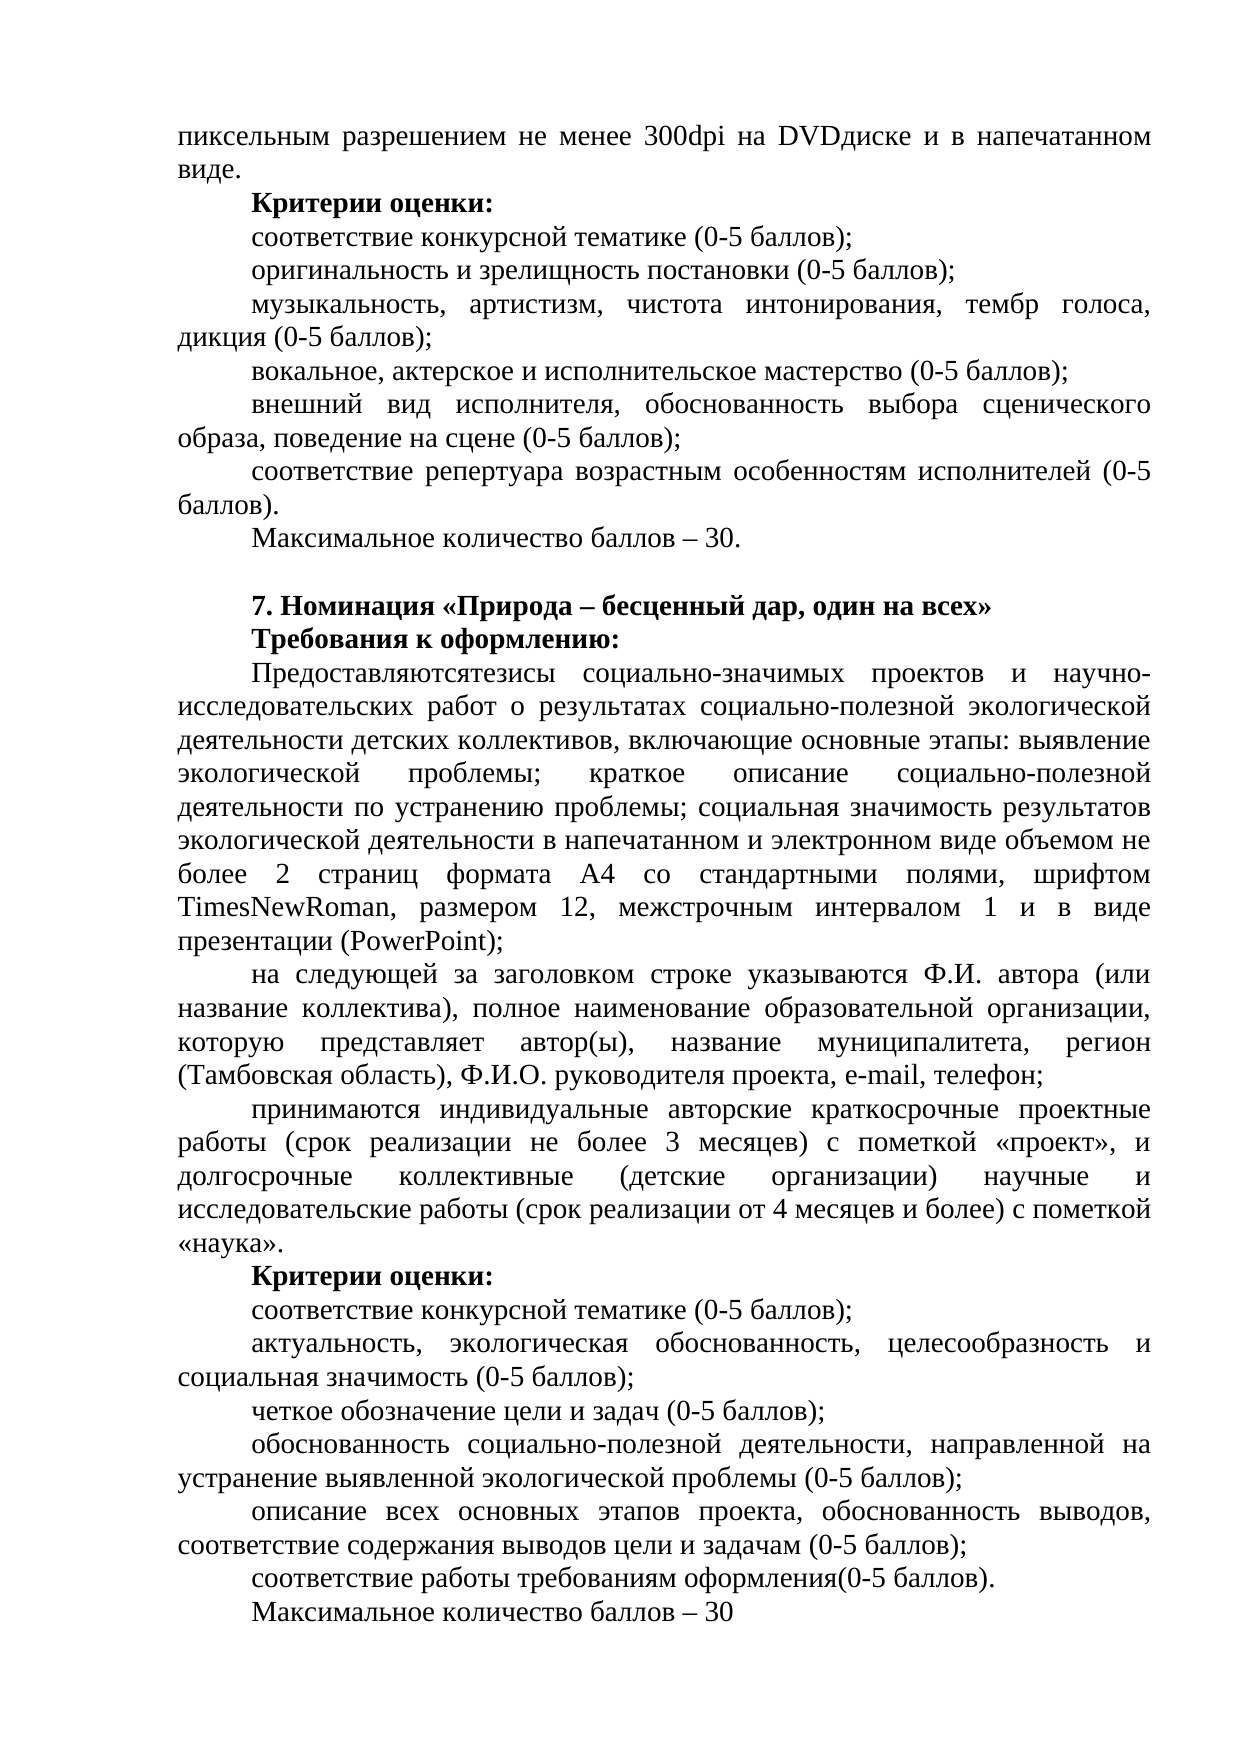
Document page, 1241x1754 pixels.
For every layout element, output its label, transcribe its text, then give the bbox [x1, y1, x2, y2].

text соответствие конкурсной тематике (0-5 баллов); [177, 1292, 1152, 1326]
text 7. Номинация «Природа – бесценный дар, один на всех» [177, 588, 1152, 621]
text Критерии оценки: [177, 1258, 1152, 1292]
text музыкальность, артистизм, чистота интонирования, тембр голоса, дикция (0-5 баллов); [177, 286, 1152, 353]
text пиксельным разрешением не менее 300dpi на DVDдиске и в напечатанном виде. [177, 118, 1152, 185]
text соответствие работы требованиям оформления(0-5 баллов). [177, 1560, 1152, 1594]
text Критерии оценки: [177, 185, 1152, 219]
text Максимальное количество баллов – 30. [177, 521, 1152, 554]
text на следующей за заголовком строке указываются Ф.И. автора (или название коллектива), полное наименование образовательной организации, которую представляет автор(ы), название муниципалитета, регион (Тамбовская область), Ф.И.О. руководителя проекта, e-mail, телефон; [177, 957, 1152, 1091]
text актуальность, экологическая обоснованность, целесообразность и социальная значимость (0-5 баллов); [177, 1326, 1152, 1393]
text четкое обозначение цели и задач (0-5 баллов); [177, 1393, 1152, 1426]
text Требования к оформлению: [177, 621, 1152, 655]
text принимаются индивидуальные авторские краткосрочные проектные работы (срок реализации не более 3 месяцев) с пометкой «проект», и долгосрочные коллективные (детские организации) научные и исследовательские работы (срок реализации от 4 месяцев и более) с пометкой «наука». [177, 1091, 1152, 1258]
text описание всех основных этапов проекта, обоснованность выводов, соответствие содержания выводов цели и задачам (0-5 баллов); [177, 1493, 1152, 1560]
text оригинальность и зрелищность постановки (0-5 баллов); [177, 252, 1152, 286]
text Максимальное количество баллов – 30 [177, 1594, 1152, 1627]
text внешний вид исполнителя, обоснованность выбора сценического образа, поведение на сцене (0-5 баллов); [177, 386, 1152, 453]
text Предоставляютсятезисы социально-значимых проектов и научно-исследовательских работ о результатах социально-полезной экологической деятельности детских коллективов, включающие основные этапы: выявление экологической проблемы; краткое описание социально-полезной деятельности по устранению проблемы; социальная значимость результатов экологической деятельности в напечатанном и электронном виде объемом не более 2 страниц формата А4 со стандартными полями, шрифтом TimesNewRoman, размером 12, межстрочным интервалом 1 и в виде презентации (PowerPoint); [177, 655, 1152, 957]
text обоснованность социально-полезной деятельности, направленной на устранение выявленной экологической проблемы (0-5 баллов); [177, 1426, 1152, 1493]
text вокальное, актерское и исполнительское мастерство (0-5 баллов); [177, 353, 1152, 386]
text соответствие репертуара возрастным особенностям исполнителей (0-5 баллов). [177, 453, 1152, 521]
text соответствие конкурсной тематике (0-5 баллов); [177, 219, 1152, 252]
